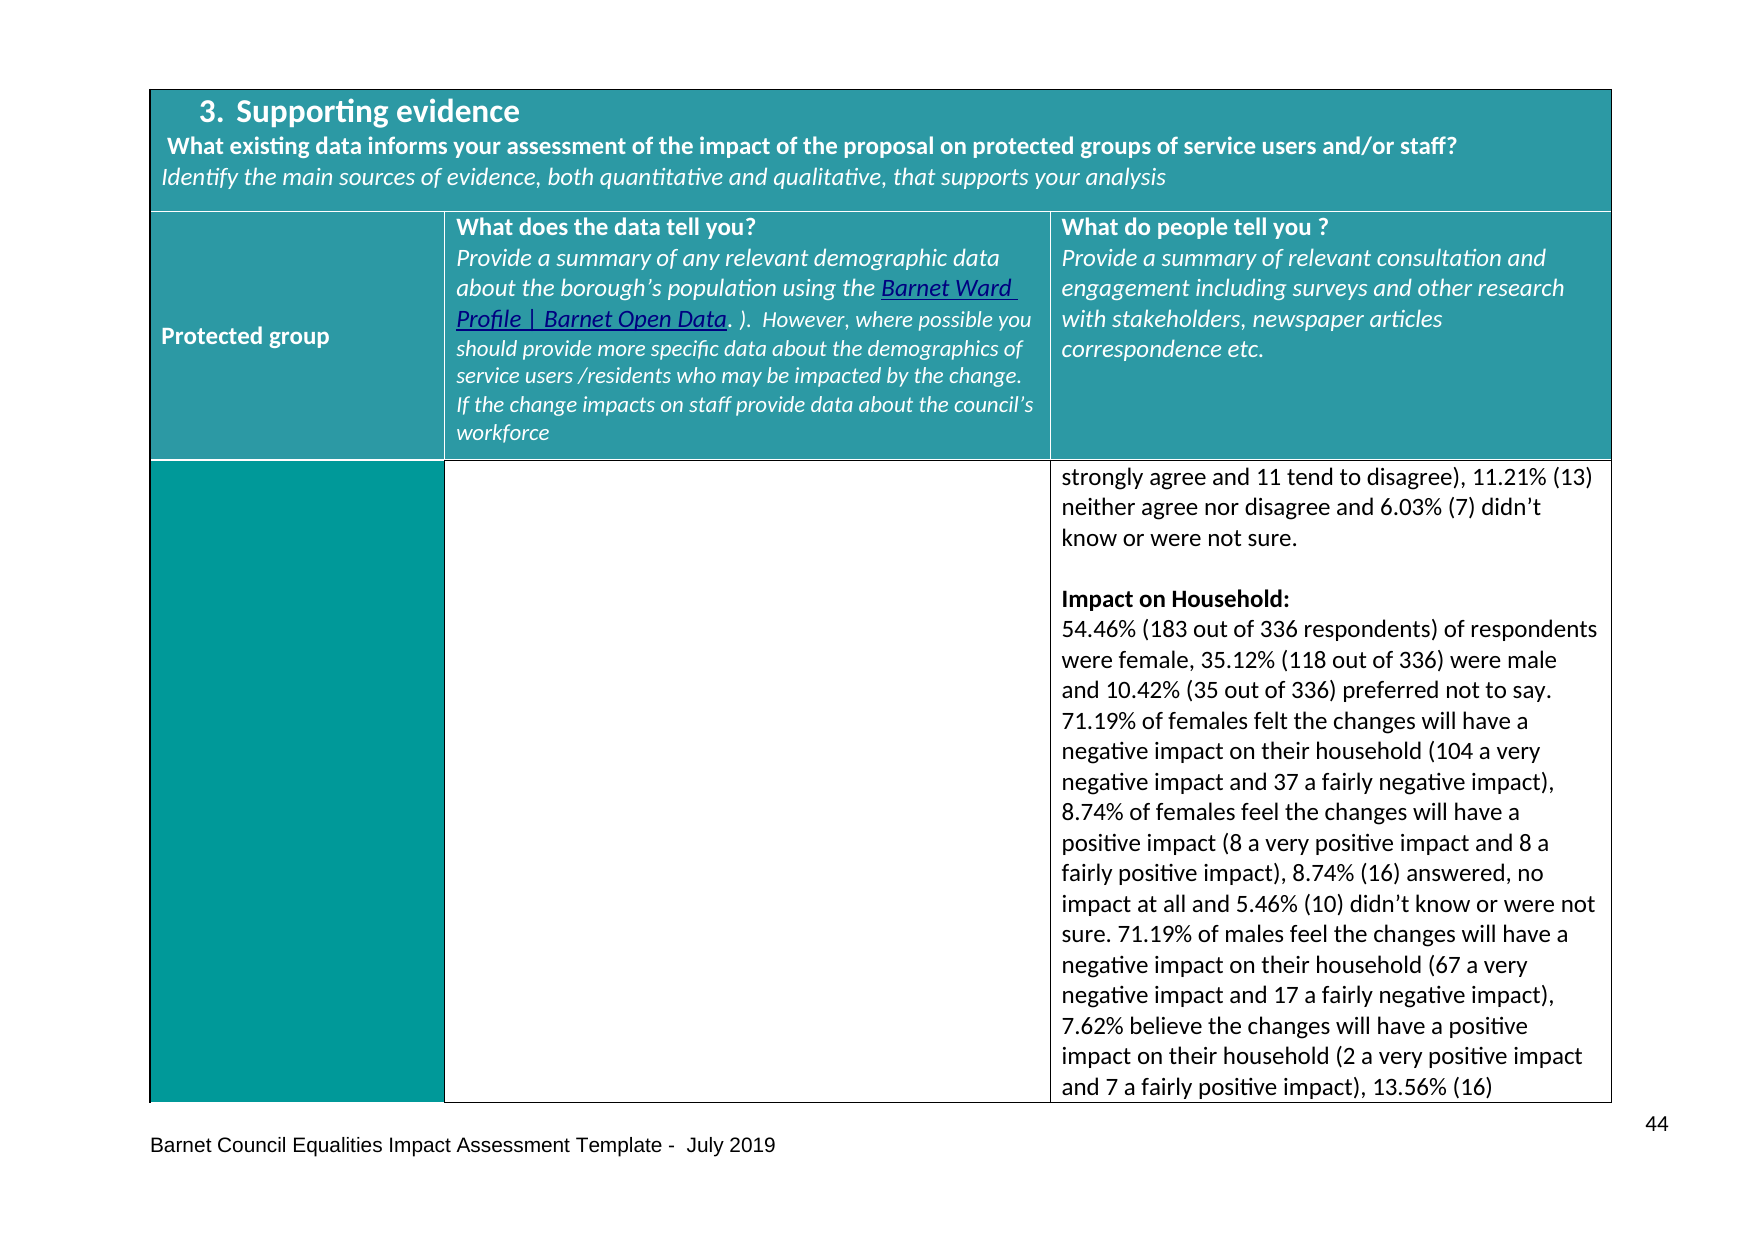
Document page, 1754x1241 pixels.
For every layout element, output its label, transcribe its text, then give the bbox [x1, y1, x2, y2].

table_cell What do people tell you ? Provide a summary of relevant consultation and engagement including surveys and other research with stakeholders, newspaper articles correspondence etc. [1051, 212, 1611, 459]
table_cell [445, 461, 1050, 1102]
table_cell Protected group [151, 212, 444, 459]
table_cell [151, 461, 444, 1102]
table_cell What does the data tell you? Provide a summary of any relevant demographic data about the borough’s population using the Barnet Ward Profile | Barnet Open Data. ). However, where possible you should provide more specific data about the demographics of service users /residents who may be impacted by the change. If the change impacts on staff provide data about the council’s workforce [445, 212, 1050, 459]
table_cell strongly agree and 11 tend to disagree), 11.21% (13) neither agree nor disagree and 6.03% (7) didn’t know or were not sure. Impact on Household: 54.46% (183 out of 336 respondents) of respondents were female, 35.12% (118 out of 336) were male and 10.42% (35 out of 336) preferred not to say. 71.19% of females felt the changes will have a negative impact on their household (104 a very negative impact and 37 a fairly negative impact), 8.74% of females feel the changes will have a positive impact (8 a very positive impact and 8 a fairly positive impact), 8.74% (16) answered, no impact at all and 5.46% (10) didn’t know or were not sure. 71.19% of males feel the changes will have a negative impact on their household (67 a very negative impact and 17 a fairly negative impact), 7.62% believe the changes will have a positive impact on their household (2 a very positive impact and 7 a fairly positive impact), 13.56% (16) [1051, 461, 1611, 1102]
table_header Supporting evidence What existing data informs your assessment of the impact of the proposal on protected groups of service users and/or staff? Identify the main sources of evidence, both quantitative and qualitative, that supports your analysis [151, 90, 1611, 211]
